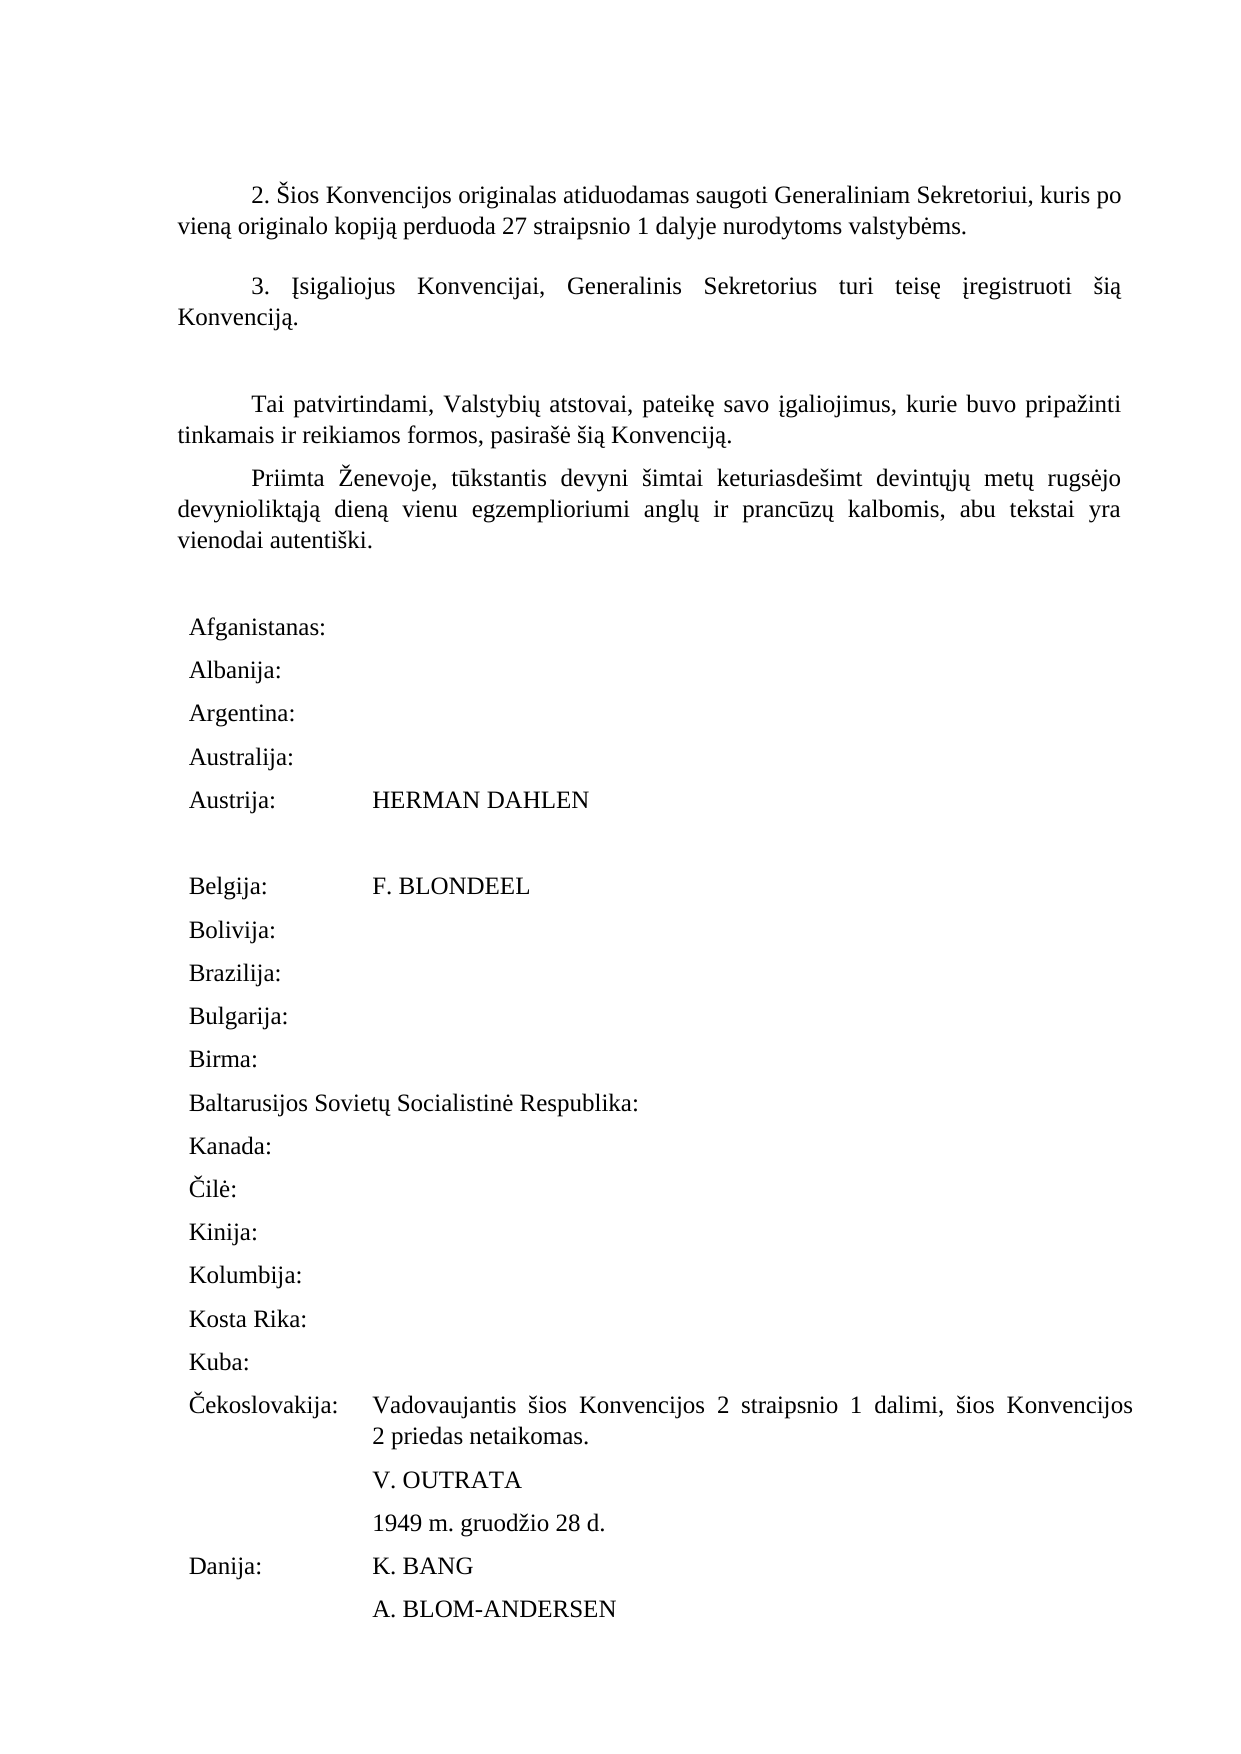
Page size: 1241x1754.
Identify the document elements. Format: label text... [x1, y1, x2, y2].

table_cell Čilė: [177, 1160, 361, 1203]
table_cell [361, 684, 1144, 727]
table_cell HERMAN DAHLEN [361, 771, 1144, 857]
table_cell [361, 1160, 1144, 1203]
text Tai patvirtindami, Valstybių atstovai, pateikę savo įgaliojimus, kurie buvo pripažinti tinkamais ir reikiamos formos, pasirašė šią Konvenciją. [177, 386, 1122, 449]
table_cell [361, 1333, 1144, 1376]
text 3. Įsigaliojus Konvencijai, Generalinis Sekretorius turi teisę įregistruoti šią Konvenciją. [177, 268, 1122, 331]
table_cell [361, 641, 1144, 684]
table_cell Albanija: [177, 641, 361, 684]
text Priimta Ženevoje, tūkstantis devyni šimtai keturiasdešimt devintųjų metų rugsėjo devynioliktąją dieną vienu egzemplioriumi anglų ir prancūzų kalbomis, abu tekstai yra vienodai autentiški. [177, 461, 1122, 554]
table_cell Danija: [177, 1537, 361, 1635]
table_cell K. Bang A. Blom-Andersen [361, 1537, 1144, 1635]
table_cell Belgija: [177, 857, 361, 900]
table_cell Kosta Rika: [177, 1289, 361, 1332]
table_cell Birma: [177, 1030, 361, 1073]
table_header [361, 598, 1144, 641]
table_cell Baltarusijos Sovietų Socialistinė Respublika: [177, 1073, 1144, 1116]
table_cell Bolivija: [177, 900, 361, 943]
table_cell Brazilija: [177, 944, 361, 987]
table_cell Kolumbija: [177, 1246, 361, 1289]
table_cell [361, 1116, 1144, 1159]
table_cell Austrija: [177, 771, 361, 857]
table_cell Kanada: [177, 1116, 361, 1159]
table_cell [361, 987, 1144, 1030]
table_cell [361, 1246, 1144, 1289]
table_cell Čekoslovakija: [177, 1376, 361, 1537]
table_cell Australija: [177, 727, 361, 771]
table_cell [361, 944, 1144, 987]
table_cell [361, 727, 1144, 771]
table_cell [361, 900, 1144, 943]
table_cell [361, 1030, 1144, 1073]
table_cell Vadovaujantis šios Konvencijos 2 straipsnio 1 dalimi, šios Konvencijos 2 priedas netaikomas. V. Outrata 1949 m. gruodžio 28 d. [361, 1376, 1144, 1537]
table_cell [361, 1289, 1144, 1332]
table_cell Argentina: [177, 684, 361, 727]
table_header Afganistanas: [177, 598, 361, 641]
text 2. Šios Konvencijos originalas atiduodamas saugoti Generaliniam Sekretoriui, kuris po vieną originalo kopiją perduoda 27 straipsnio 1 dalyje nurodytoms valstybėms. [177, 177, 1122, 240]
table_cell Kinija: [177, 1203, 361, 1246]
table_cell F. Blondeel [361, 857, 1144, 900]
table_cell Bulgarija: [177, 987, 361, 1030]
table_cell Kuba: [177, 1333, 361, 1376]
table_cell [361, 1203, 1144, 1246]
